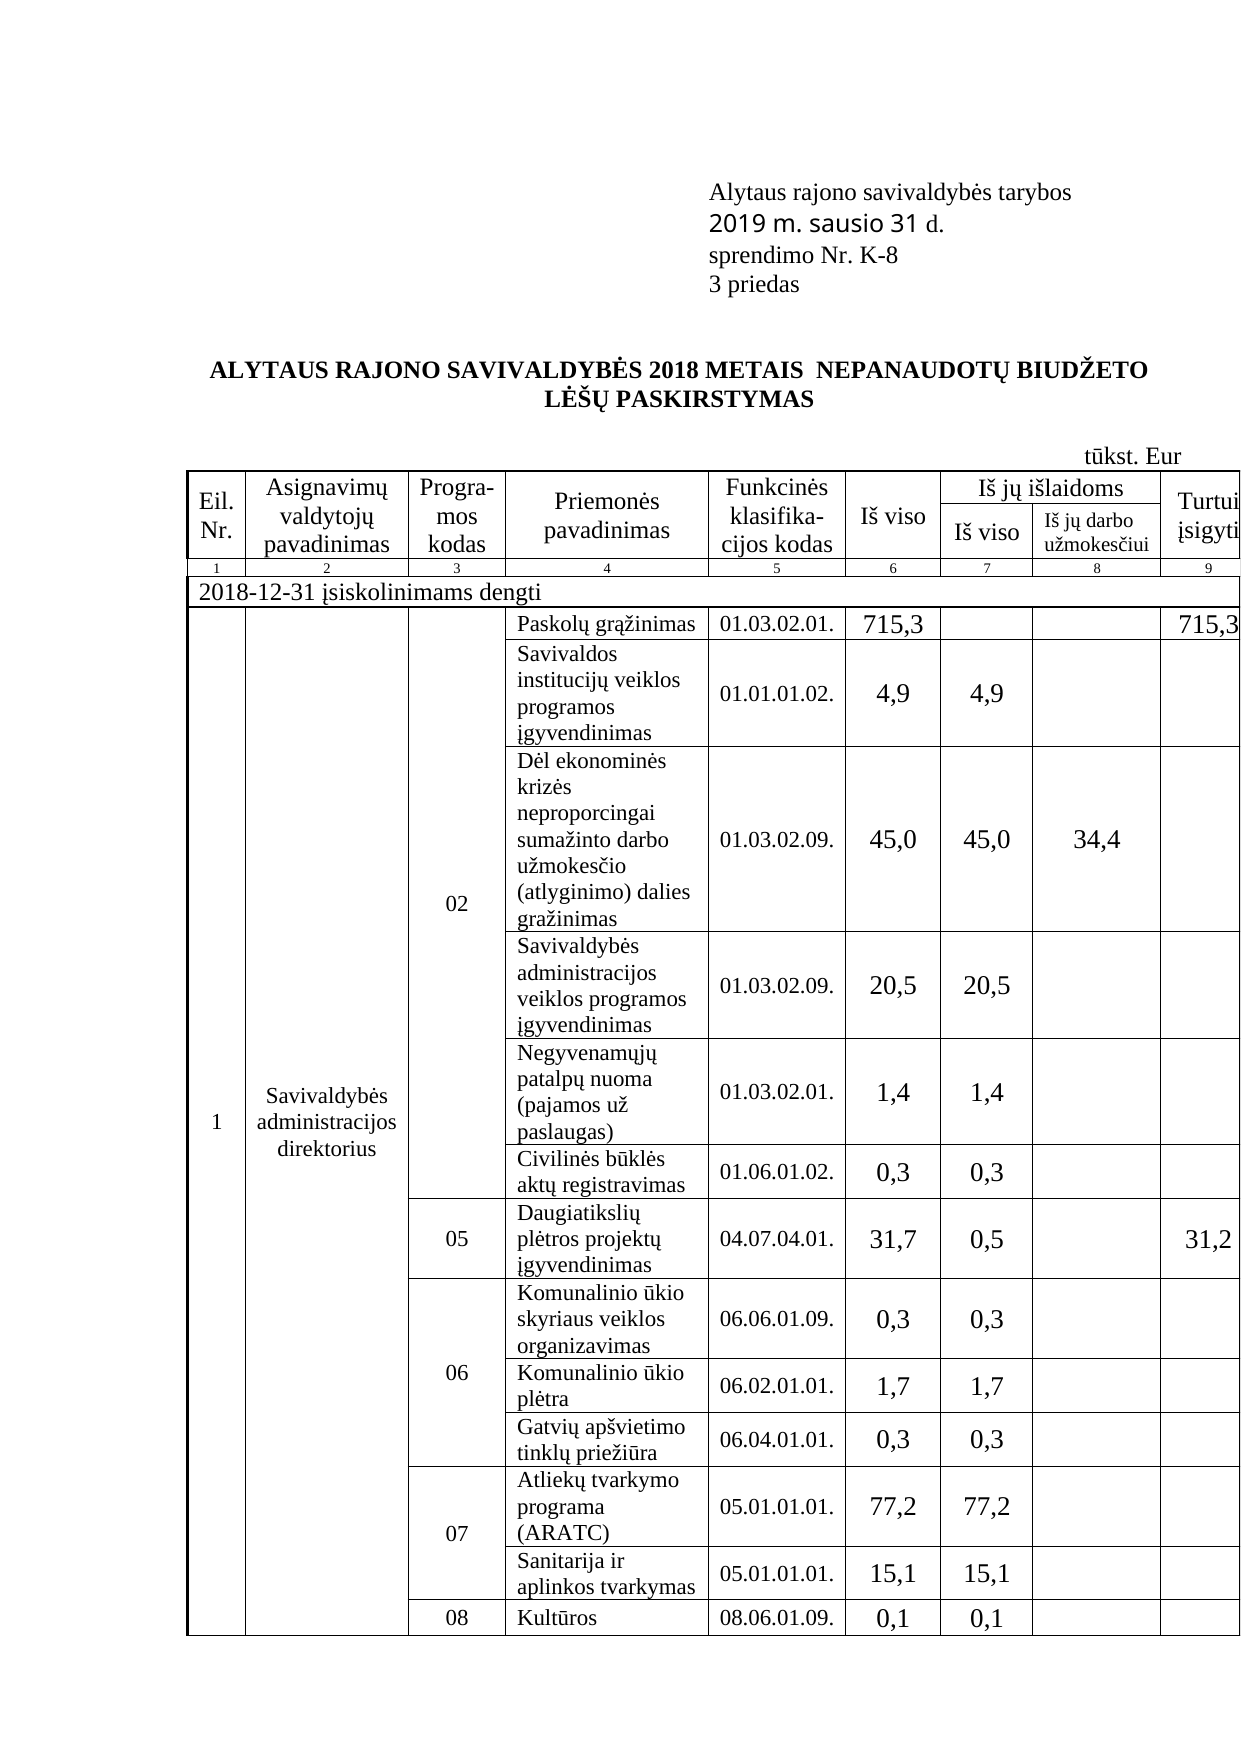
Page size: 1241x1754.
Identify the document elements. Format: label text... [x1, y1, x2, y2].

table_cell 06.06.01.09. [709, 1279, 845, 1358]
table_cell 06.04.01.01. [709, 1413, 845, 1466]
table_cell [1161, 1547, 1239, 1599]
table_cell [1161, 1600, 1239, 1635]
table_cell 15,1 [941, 1547, 1032, 1599]
table_header Turtui įsigyti [1161, 472, 1239, 558]
table_cell 9 [1161, 559, 1240, 576]
table_cell Savivaldos institucijų veiklos programos įgyvendinimas [506, 640, 708, 746]
table_cell [1033, 1467, 1160, 1546]
table_cell 0,3 [846, 1279, 940, 1358]
table_cell 15,1 [846, 1547, 940, 1599]
text 3 priedas [177, 269, 1181, 297]
table_cell Paskolų grąžinimas [506, 608, 708, 639]
table_cell Negyvenamųjų patalpų nuoma (pajamos už paslaugas) [506, 1039, 708, 1144]
table_cell Iš viso [941, 504, 1032, 558]
table_cell Komunalinio ūkio skyriaus veiklos organizavimas [506, 1279, 708, 1358]
table_cell Dėl ekonominės krizės neproporcingai sumažinto darbo užmokesčio (atlyginimo) dalies gražinimas [506, 747, 708, 931]
table_cell [1033, 608, 1160, 639]
table_cell [1033, 1039, 1160, 1144]
table_cell 8 [1033, 559, 1160, 576]
table_cell 01.06.01.02. [709, 1145, 845, 1198]
table_cell 0,3 [941, 1279, 1032, 1358]
table_cell 20,5 [941, 932, 1032, 1038]
table_cell Gatvių apšvietimo tinklų priežiūra [506, 1413, 708, 1466]
table_cell Komunalinio ūkio plėtra [506, 1359, 708, 1412]
table_cell 02 [409, 608, 505, 1198]
table_cell 07 [409, 1467, 505, 1599]
text tūkst. Eur [177, 441, 1181, 470]
table_cell [1161, 747, 1239, 931]
table_cell 77,2 [941, 1467, 1032, 1546]
table_header Iš viso [846, 472, 940, 558]
table_cell 34,4 [1033, 747, 1160, 931]
table_cell [1033, 1413, 1160, 1466]
table_cell [1161, 1145, 1239, 1198]
table_cell [1033, 1547, 1160, 1599]
table_cell Atliekų tvarkymo programa (ARATC) [506, 1467, 708, 1546]
table_header Eil. Nr. [189, 472, 245, 558]
text Alytaus rajono savivaldybės tarybos [177, 177, 1181, 206]
text ALYTAUS RAJONO SAVIVALDYBĖS 2018 METAIS NEPANAUDOTŲ BIUDŽETO LĖŠŲ PASKIRSTYMAS [177, 355, 1181, 412]
table_cell [1033, 1199, 1160, 1278]
table_cell 31,7 [846, 1199, 940, 1278]
table_cell [1033, 932, 1160, 1038]
table_header Asignavimų valdytojų pavadinimas [246, 472, 408, 558]
text 2019 m. sausio 31 d. [177, 206, 1181, 240]
table_cell 0,3 [846, 1413, 940, 1466]
table_cell Savivaldybės administracijos direktorius [246, 608, 408, 1635]
table_cell 4,9 [846, 640, 940, 746]
table_cell 45,0 [846, 747, 940, 931]
table_cell [1161, 932, 1239, 1038]
table_cell Savivaldybės administracijos veiklos programos įgyvendinimas [506, 932, 708, 1038]
table_cell 715,3 [1161, 608, 1239, 639]
table_cell 01.03.02.01. [709, 1039, 845, 1144]
table_cell [1161, 1359, 1239, 1412]
table_cell 05.01.01.01. [709, 1547, 845, 1599]
table_cell 06.02.01.01. [709, 1359, 845, 1412]
table_cell 05 [409, 1199, 505, 1278]
table_header Iš jų išlaidoms [941, 472, 1160, 503]
table_cell 31,2 [1161, 1199, 1239, 1278]
table_cell 45,0 [941, 747, 1032, 931]
table_cell 0,1 [941, 1600, 1032, 1635]
table_cell Kultūros [506, 1600, 708, 1635]
table_header Priemonės pavadinimas [506, 472, 708, 558]
table_header Funkcinės klasifika-cijos kodas [709, 472, 845, 558]
table_cell 20,5 [846, 932, 940, 1038]
table_cell [1033, 1145, 1160, 1198]
table_cell 5 [709, 559, 845, 576]
table_cell 0,3 [941, 1413, 1032, 1466]
table_header Progra-mos kodas [409, 472, 505, 558]
table_cell [1161, 1279, 1239, 1358]
table_cell 01.03.02.09. [709, 932, 845, 1038]
table_cell [1033, 640, 1160, 746]
table_cell 06 [409, 1279, 505, 1466]
table_cell 715,3 [846, 608, 940, 639]
table_cell 04.07.04.01. [709, 1199, 845, 1278]
table_cell 01.03.02.01. [709, 608, 845, 639]
table_cell 0,3 [941, 1145, 1032, 1198]
table_cell [1033, 1600, 1160, 1635]
text sprendimo Nr. K-8 [177, 240, 1181, 269]
table_cell 1,7 [846, 1359, 940, 1412]
table_cell 08.06.01.09. [709, 1600, 845, 1635]
table_cell 7 [941, 559, 1032, 576]
table_cell 0,1 [846, 1600, 940, 1635]
table_cell Daugiatikslių plėtros projektų įgyvendinimas [506, 1199, 708, 1278]
table_cell [1161, 1039, 1239, 1144]
table_cell 08 [409, 1600, 505, 1635]
table_cell 1,4 [941, 1039, 1032, 1144]
table_cell 1 [189, 608, 245, 1635]
table_cell [1161, 1467, 1239, 1546]
table_cell [1161, 1413, 1239, 1466]
table_cell 77,2 [846, 1467, 940, 1546]
table_cell Iš jų darbo užmokesčiui [1033, 504, 1160, 558]
table_cell 3 [409, 559, 505, 576]
table_cell Civilinės būklės aktų registravimas [506, 1145, 708, 1198]
table_cell [1033, 1359, 1160, 1412]
table_cell 0,3 [846, 1145, 940, 1198]
table_cell 4 [506, 559, 708, 576]
table_cell 2 [246, 559, 408, 576]
table_cell 01.03.02.09. [709, 747, 845, 931]
table_cell 4,9 [941, 640, 1032, 746]
table_cell 6 [846, 559, 940, 576]
table_cell 1,7 [941, 1359, 1032, 1412]
table_cell 01.01.01.02. [709, 640, 845, 746]
table_cell 2018-12-31 įsiskolinimams dengti [189, 577, 1239, 606]
table_cell 1 [188, 559, 245, 576]
table_cell [1033, 1279, 1160, 1358]
table_cell Sanitarija ir aplinkos tvarkymas [506, 1547, 708, 1599]
table_cell 0,5 [941, 1199, 1032, 1278]
table_cell 05.01.01.01. [709, 1467, 845, 1546]
table_cell 1,4 [846, 1039, 940, 1144]
table_cell [1161, 640, 1239, 746]
table_cell [941, 608, 1032, 639]
